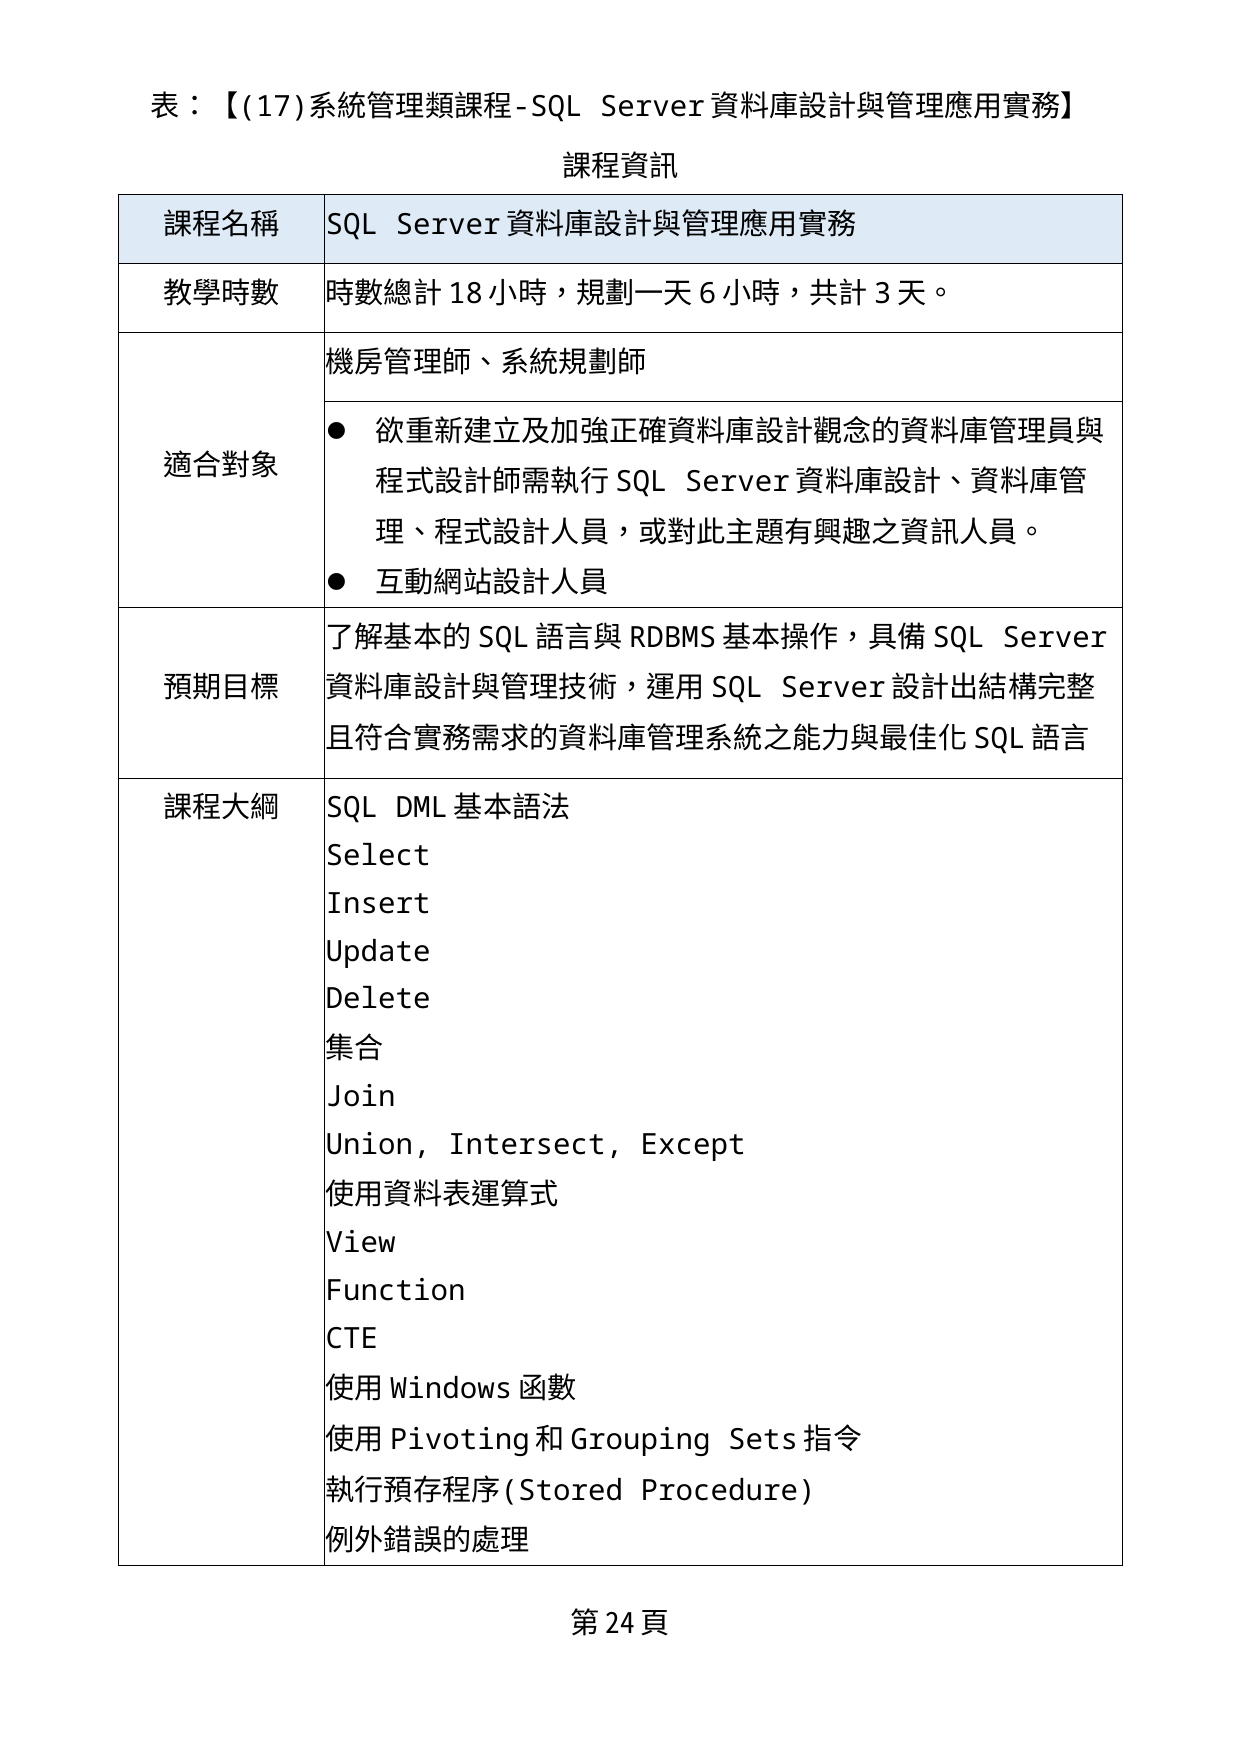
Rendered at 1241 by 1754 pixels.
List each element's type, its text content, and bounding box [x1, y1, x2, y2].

table_cell 了解基本的SQL語言與RDBMS基本操作，具備SQL Server資料庫設計與管理技術，運用SQL Server設計出結構完整且符合實務需求的資料庫管理系統之能力與最佳化SQL語言 [325, 608, 1122, 777]
table_cell 課程大綱 [119, 779, 324, 1565]
table_cell 欲重新建立及加強正確資料庫設計觀念的資料庫管理員與程式設計師需執行SQL Server資料庫設計、資料庫管理、程式設計人員，或對此主題有興趣之資訊人員。 互動網站設計人員 [325, 402, 1122, 607]
table_cell 時數總計18小時，規劃一天6小時，共計3天。 [325, 264, 1122, 332]
table_header 課程名稱 [119, 195, 324, 263]
text 表：【(17)系統管理類課程-SQL Server資料庫設計與管理應用實務】 [118, 75, 1122, 127]
table_cell 適合對象 [119, 333, 324, 607]
text 課程資訊 [118, 134, 1122, 187]
table_cell SQL DML基本語法 Select Insert Update Delete 集合 Join Union, Intersect, Except 使用資料表運算式 View Function CTE 使用Windows函數 使用Pivoting和Grouping Sets指令 執行預存程序(Stored Procedure) 例外錯誤的處理 [325, 779, 1122, 1565]
table_header SQL Server資料庫設計與管理應用實務 [325, 195, 1122, 263]
table_cell 預期目標 [119, 608, 324, 777]
table_cell 教學時數 [119, 264, 324, 332]
table_cell 機房管理師、系統規劃師 [325, 333, 1122, 401]
